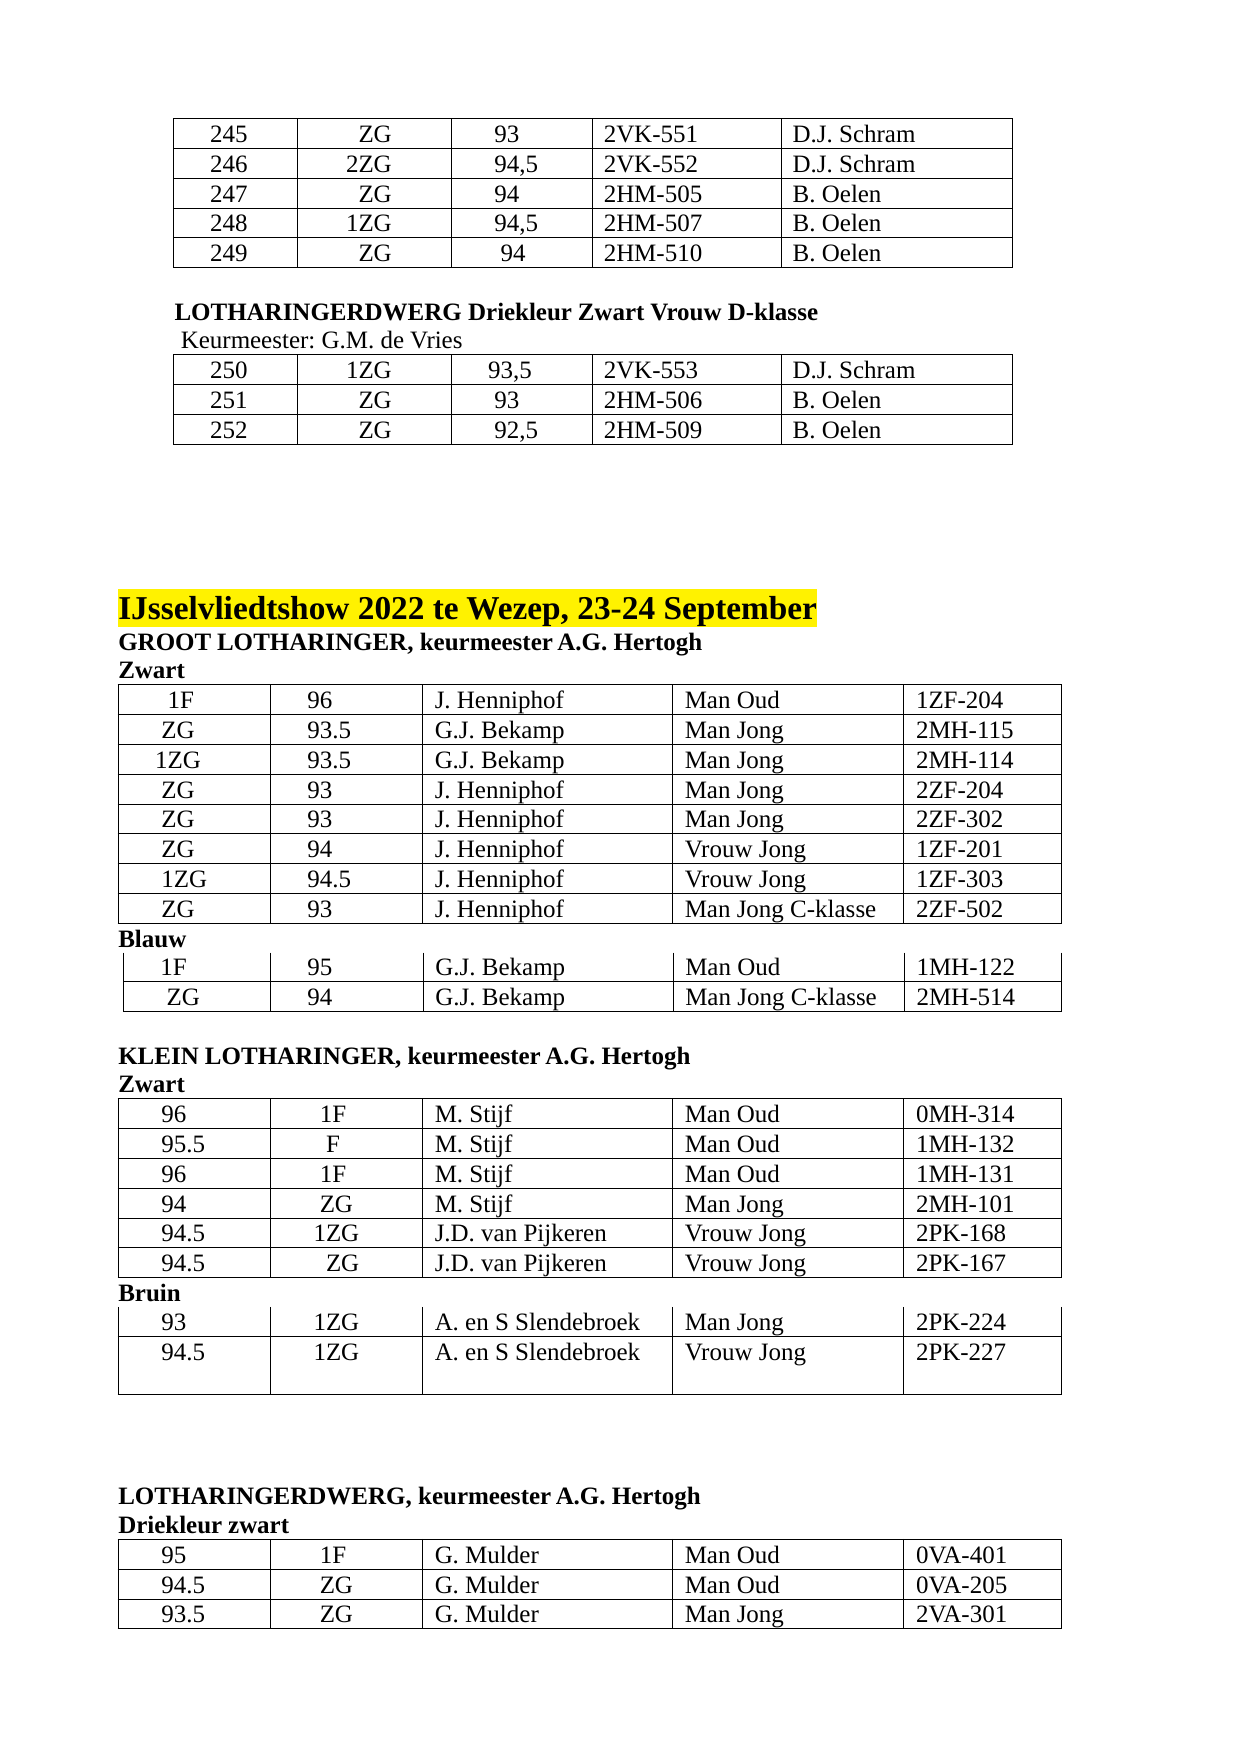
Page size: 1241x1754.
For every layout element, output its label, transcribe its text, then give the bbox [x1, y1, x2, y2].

table_cell A. en S Slendebroek [423, 1337, 672, 1365]
table_cell 94 [271, 982, 423, 1011]
table_header Man Oud [674, 953, 904, 981]
table_cell G. Mulder [423, 1600, 672, 1628]
table_header J. Henniphof [423, 685, 672, 714]
table_cell 95.5 [119, 1129, 270, 1158]
table_cell 1ZF-201 [904, 834, 1061, 863]
table_header 1F [119, 685, 270, 714]
table_cell J. Henniphof [423, 894, 672, 923]
table_cell Vrouw Jong [673, 1219, 903, 1247]
table_header A. en S Slendebroek [423, 1307, 672, 1336]
table_cell B. Oelen [782, 209, 1012, 237]
table_cell 2MH-101 [904, 1189, 1061, 1217]
table_cell M. Stijf [423, 1159, 672, 1188]
table_cell J.D. van Pijkeren [423, 1248, 672, 1277]
table_cell ZG [298, 385, 451, 414]
table_cell 1ZG [119, 864, 270, 893]
table_cell 2HM-509 [593, 415, 781, 444]
table_header 1ZG [298, 355, 451, 384]
table_cell 94.5 [119, 1248, 270, 1277]
table_header 93 [119, 1307, 270, 1336]
table_cell ZG [124, 982, 270, 1011]
table_cell ZG [119, 775, 270, 803]
table_cell 1MH-132 [904, 1129, 1061, 1158]
table_cell 2VA-301 [904, 1600, 1061, 1628]
table_cell 94,5 [452, 149, 592, 178]
table_cell 93 [271, 775, 422, 803]
table_header 250 [174, 355, 297, 384]
table_header 1F [124, 953, 270, 981]
table_cell Man Jong [673, 715, 903, 744]
table_cell 2HM-506 [593, 385, 781, 414]
table_cell Vrouw Jong [673, 864, 903, 893]
table_cell 2PK-168 [904, 1219, 1061, 1247]
table_cell 1ZG [271, 1337, 422, 1365]
table_header 2VK-551 [593, 119, 781, 148]
table_cell G.J. Bekamp [423, 745, 672, 774]
table_header 95 [119, 1540, 270, 1569]
table_cell 2MH-514 [905, 982, 1061, 1011]
table_cell 93 [271, 894, 422, 923]
table_cell 94.5 [119, 1570, 270, 1598]
table_cell 1F [271, 1159, 422, 1188]
table_cell Man Jong C-klasse [673, 894, 903, 923]
table_cell Man Jong [673, 775, 903, 803]
table_header 95 [271, 953, 423, 981]
table_header 1F [271, 1540, 422, 1569]
table_cell 93 [452, 385, 592, 414]
table_cell 1ZG [298, 209, 451, 237]
table_cell B. Oelen [782, 238, 1012, 267]
text Blauw [118, 924, 1122, 952]
table_header 96 [119, 1099, 270, 1128]
table_cell 2PK-227 [904, 1337, 1061, 1365]
table_cell 94.5 [119, 1337, 270, 1365]
table_cell 1ZF-303 [904, 864, 1061, 893]
table_cell 2HM-510 [593, 238, 781, 267]
table_cell 1ZG [271, 1219, 422, 1247]
table_header 245 [174, 119, 297, 148]
table_cell 94,5 [452, 209, 592, 237]
table_header 1F [271, 1099, 422, 1128]
table_cell 94 [119, 1189, 270, 1217]
table_header 1MH-122 [905, 953, 1061, 981]
table_cell 93.5 [271, 715, 422, 744]
table_cell ZG [119, 894, 270, 923]
table_cell [271, 1365, 422, 1394]
text GROOT LOTHARINGER, keurmeester A.G. Hertogh [118, 627, 1122, 656]
text KLEIN LOTHARINGER, keurmeester A.G. Hertogh [118, 1041, 1122, 1069]
table_header Man Oud [673, 1099, 903, 1128]
text Driekleur zwart [118, 1510, 1122, 1539]
table_cell ZG [119, 834, 270, 863]
table_cell B. Oelen [782, 179, 1012, 207]
table_cell 247 [174, 179, 297, 207]
table_header 0MH-314 [904, 1099, 1061, 1128]
table_cell J. Henniphof [423, 864, 672, 893]
table_cell 2ZF-204 [904, 775, 1061, 803]
table_header Man Oud [673, 1540, 903, 1569]
table_cell G.J. Bekamp [423, 715, 672, 744]
table_header 2PK-224 [904, 1307, 1061, 1336]
table_cell G. Mulder [423, 1570, 672, 1598]
text Zwart [118, 1069, 1122, 1098]
table_cell ZG [119, 805, 270, 833]
table_cell 2ZG [298, 149, 451, 178]
table_cell 93.5 [271, 745, 422, 774]
table_cell 2ZF-502 [904, 894, 1061, 923]
table_header 2VK-553 [593, 355, 781, 384]
table_cell [904, 1365, 1061, 1394]
table_cell 94 [452, 179, 592, 207]
table_cell ZG [271, 1189, 422, 1217]
table_cell B. Oelen [782, 385, 1012, 414]
table_cell Man Jong [673, 1600, 903, 1628]
text IJsselvliedtshow 2022 te Wezep, 23-24 September [118, 588, 1122, 627]
table_cell 2VK-552 [593, 149, 781, 178]
table_cell 2PK-167 [904, 1248, 1061, 1277]
table_cell ZG [271, 1248, 422, 1277]
table_cell M. Stijf [423, 1129, 672, 1158]
table_cell Vrouw Jong [673, 834, 903, 863]
table_cell 246 [174, 149, 297, 178]
table_cell Vrouw Jong [673, 1248, 903, 1277]
table_cell Man Oud [673, 1159, 903, 1188]
table_cell Man Jong [673, 745, 903, 774]
table_header Man Oud [673, 685, 903, 714]
table_cell 94 [271, 834, 422, 863]
text Zwart [118, 656, 1122, 684]
table_cell Vrouw Jong [673, 1337, 903, 1365]
table_cell 2ZF-302 [904, 805, 1061, 833]
table_header 1ZG [271, 1307, 422, 1336]
table_header D.J. Schram [782, 355, 1012, 384]
table_cell 93.5 [119, 1600, 270, 1628]
table_header Man Jong [673, 1307, 903, 1336]
table_header 93 [452, 119, 592, 148]
table_cell ZG [298, 238, 451, 267]
table_cell 0VA-205 [904, 1570, 1061, 1598]
table_header G. Mulder [423, 1540, 672, 1569]
table_header D.J. Schram [782, 119, 1012, 148]
table_header M. Stijf [423, 1099, 672, 1128]
table_cell 2HM-507 [593, 209, 781, 237]
table_cell 2MH-114 [904, 745, 1061, 774]
table_cell 92,5 [452, 415, 592, 444]
table_cell 251 [174, 385, 297, 414]
table_cell 93 [271, 805, 422, 833]
table_cell 94.5 [119, 1219, 270, 1247]
table_cell ZG [271, 1570, 422, 1598]
table_cell [119, 1365, 270, 1394]
table_cell B. Oelen [782, 415, 1012, 444]
table_cell D.J. Schram [782, 149, 1012, 178]
table_cell ZG [298, 179, 451, 207]
table_cell Man Oud [673, 1129, 903, 1158]
table_cell [423, 1365, 672, 1394]
table_cell F [271, 1129, 422, 1158]
table_cell 2HM-505 [593, 179, 781, 207]
table_cell J. Henniphof [423, 775, 672, 803]
table_cell 252 [174, 415, 297, 444]
table_cell 94 [452, 238, 592, 267]
table_cell Man Jong [673, 1189, 903, 1217]
table_header 93,5 [452, 355, 592, 384]
table_cell Man Jong C-klasse [674, 982, 904, 1011]
table_cell ZG [271, 1600, 422, 1628]
table_cell 96 [119, 1159, 270, 1188]
table_cell 248 [174, 209, 297, 237]
table_cell J. Henniphof [423, 834, 672, 863]
text Bruin [118, 1278, 1122, 1307]
table_cell ZG [119, 715, 270, 744]
table_header G.J. Bekamp [424, 953, 673, 981]
table_header 96 [271, 685, 422, 714]
table_cell ZG [298, 415, 451, 444]
text LOTHARINGERDWERG Driekleur Zwart Vrouw D-klasse Keurmeester: G.M. de Vries [118, 297, 1122, 354]
table_cell G.J. Bekamp [424, 982, 673, 1011]
table_header 0VA-401 [904, 1540, 1061, 1569]
table_cell 2MH-115 [904, 715, 1061, 744]
table_cell 1ZG [119, 745, 270, 774]
table_cell [673, 1365, 903, 1394]
table_cell 1MH-131 [904, 1159, 1061, 1188]
table_cell Man Oud [673, 1570, 903, 1598]
text LOTHARINGERDWERG, keurmeester A.G. Hertogh [118, 1481, 1122, 1510]
table_cell Man Jong [673, 805, 903, 833]
table_header 1ZF-204 [904, 685, 1061, 714]
table_cell J.D. van Pijkeren [423, 1219, 672, 1247]
table_cell 94.5 [271, 864, 422, 893]
table_header ZG [298, 119, 451, 148]
table_cell J. Henniphof [423, 805, 672, 833]
table_cell 249 [174, 238, 297, 267]
table_cell M. Stijf [423, 1189, 672, 1217]
